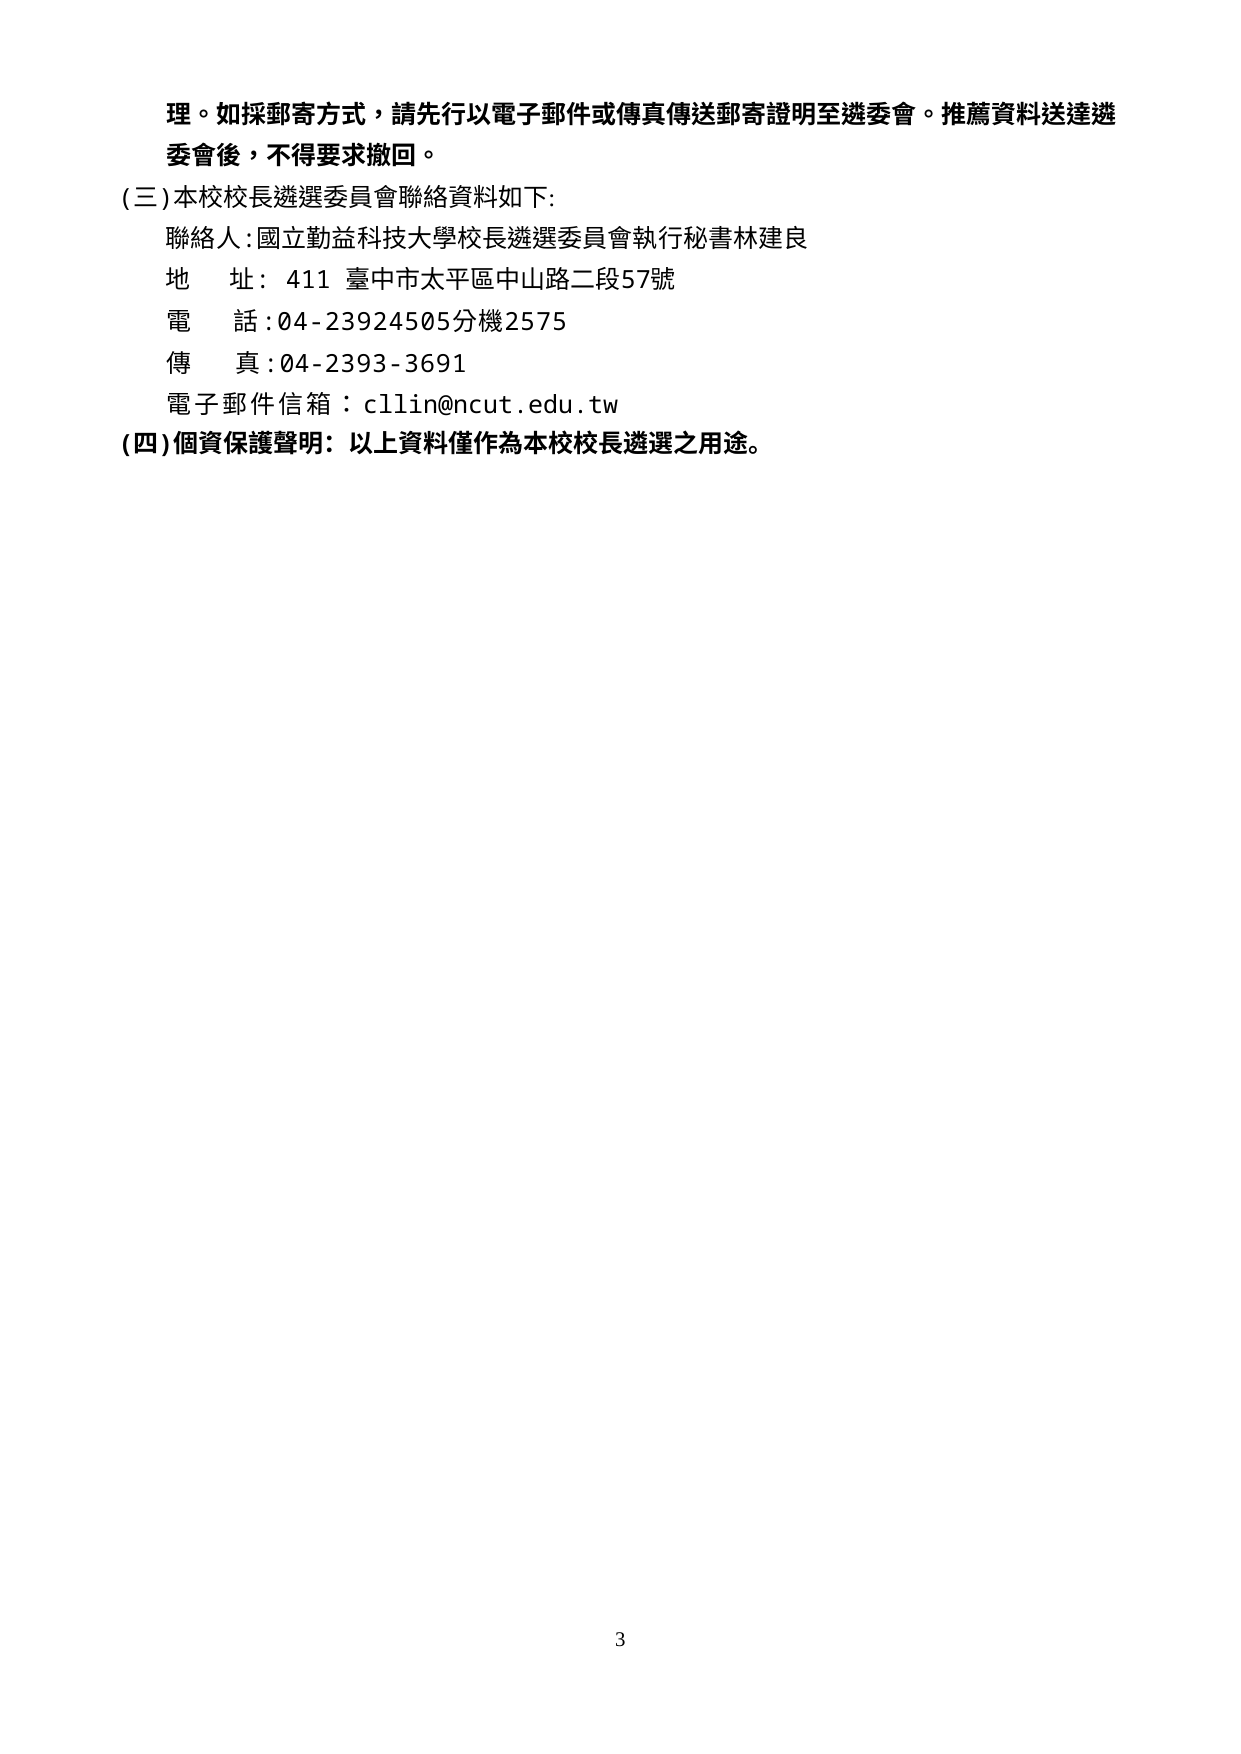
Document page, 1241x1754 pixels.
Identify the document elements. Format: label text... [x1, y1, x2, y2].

text 電子郵件信箱：cllin@ncut.edu.tw [162, 380, 1122, 422]
text (四)個資保護聲明：以上資料僅作為本校校長遴選之用途。 [118, 422, 1122, 459]
text 聯絡人:國立勤益科技大學校長遴選委員會執行秘書林建良 [162, 214, 1122, 255]
text 地 址: 411 臺中市太平區中山路二段57號 [162, 255, 1118, 297]
text 電 話:04-23924505分機2575 [162, 297, 1118, 339]
text (三)本校校長遴選委員會聯絡資料如下: [118, 172, 1122, 214]
text 傳 真:04-2393-3691 [162, 339, 1118, 380]
text 理。如採郵寄方式，請先行以電子郵件或傳真傳送郵寄證明至遴委會。推薦資料送達遴委會後，不得要求撤回。 [118, 89, 1122, 172]
